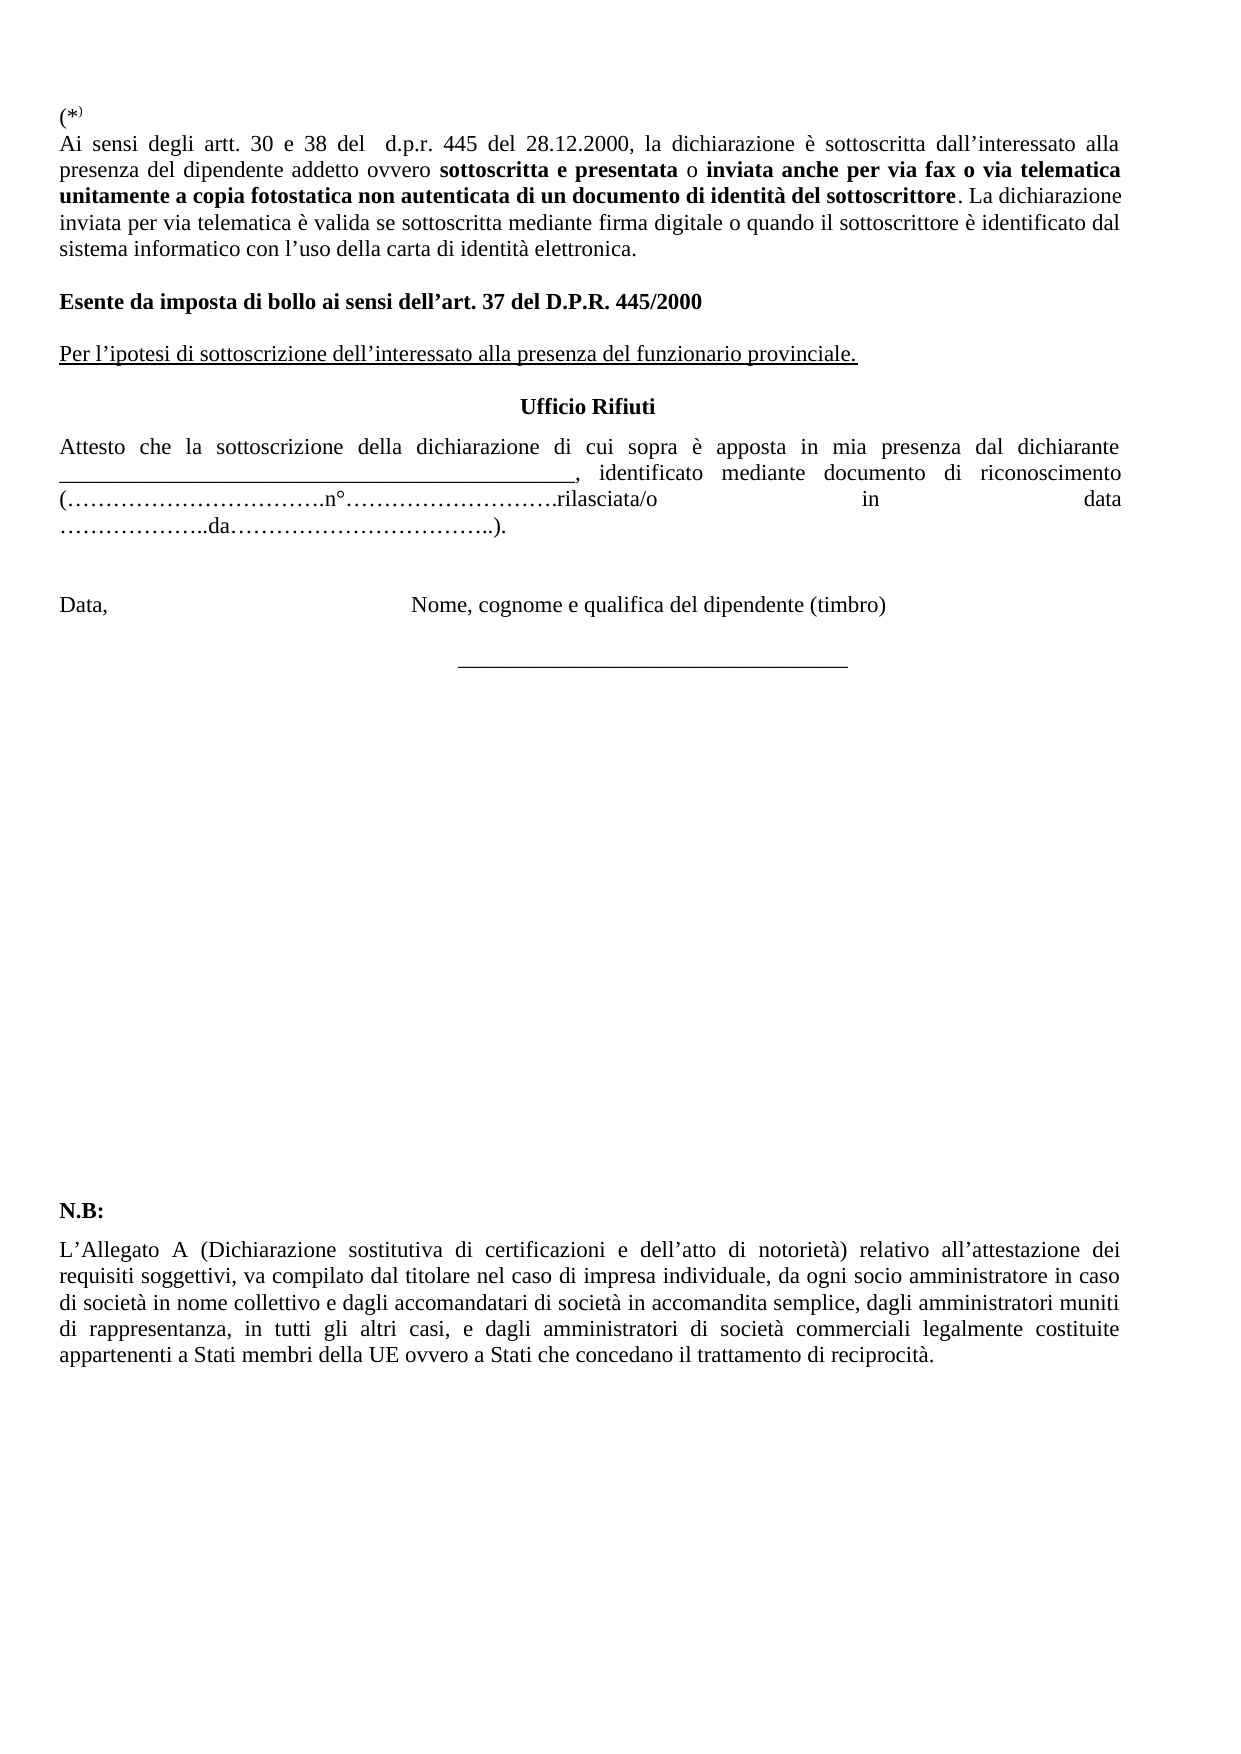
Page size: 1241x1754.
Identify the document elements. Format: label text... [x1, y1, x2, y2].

text L’Allegato A (Dichiarazione sostitutiva di certificazioni e dell’atto di notorietà) relativo all’attestazione dei requisiti soggettivi, va compilato dal titolare nel caso di impresa individuale, da ogni socio amministratore in caso di società in nome collettivo e dagli accomandatari di società in accomandita semplice, dagli amministratori muniti di rappresentanza, in tutti gli altri casi, e dagli amministratori di società commerciali legalmente costituite appartenenti a Stati membri della UE ovvero a Stati che concedano il trattamento di reciprocità. [59, 1236, 1122, 1368]
text __________________________________ [458, 643, 1122, 670]
text Ai sensi degli artt. 30 e 38 del d.p.r. 445 del 28.12.2000, la dichiarazione è sottoscritta dall’interessato alla presenza del dipendente addetto ovvero sottoscritta e presentata o inviata anche per via fax o via telematica unitamente a copia fotostatica non autenticata di un documento di identità del sottoscrittore. La dichiarazione inviata per via telematica è valida se sottoscritta mediante firma digitale o quando il sottoscrittore è identificato dal sistema informatico con l’uso della carta di identità elettronica. [59, 130, 1122, 261]
text Per l’ipotesi di sottoscrizione dell’interessato alla presenza del funzionario provinciale. [59, 341, 1122, 367]
text Esente da imposta di bollo ai sensi dell’art. 37 del D.P.R. 445/2000 [59, 288, 1122, 314]
text Ufficio Rifiuti [59, 393, 1122, 419]
text (*) [59, 103, 1122, 130]
text N.B: [59, 1197, 1122, 1223]
text Attesto che la sottoscrizione della dichiarazione di cui sopra è apposta in mia presenza dal dichiarante _____________________________________________, identificato mediante documento di riconoscimento (…………………………….n°……………………….rilasciata/o in data ………………..da……………………………..). [59, 433, 1122, 538]
text Data, Nome, cognome e qualifica del dipendente (timbro) [59, 591, 1122, 617]
